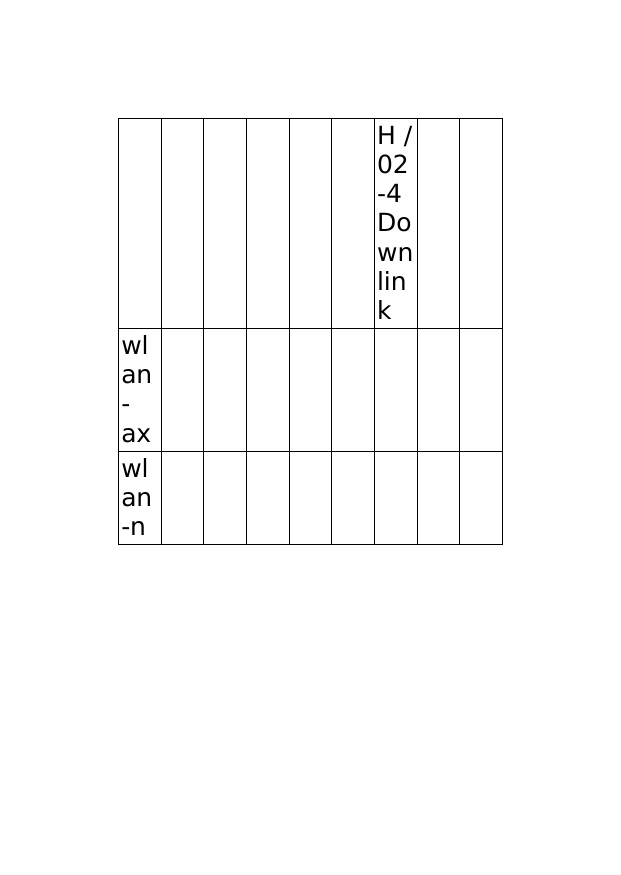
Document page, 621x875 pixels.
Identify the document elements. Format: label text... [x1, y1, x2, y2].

table_cell [204, 119, 246, 328]
table_cell [290, 329, 331, 451]
table_cell [332, 329, 374, 451]
table_cell [162, 329, 203, 451]
table_cell [375, 329, 417, 451]
table_cell [119, 119, 161, 328]
table_cell [418, 452, 459, 544]
table_cell [418, 119, 459, 328]
table_cell [290, 452, 331, 544]
table_cell [162, 119, 203, 328]
table_cell [460, 329, 502, 451]
table_cell [247, 452, 289, 544]
table_cell [247, 119, 289, 328]
table_cell [460, 119, 502, 328]
table_cell wlan-n [119, 452, 161, 544]
table_cell wlan-ax [119, 329, 161, 451]
table_cell [332, 452, 374, 544]
table_cell [460, 452, 502, 544]
table_cell [204, 329, 246, 451]
table_cell [290, 119, 331, 328]
table_cell [162, 452, 203, 544]
table_cell [204, 452, 246, 544]
table_cell H / 02-4 Downlink [375, 119, 417, 328]
table_cell [375, 452, 417, 544]
table_cell [332, 119, 374, 328]
table_cell [418, 329, 459, 451]
table_cell [247, 329, 289, 451]
